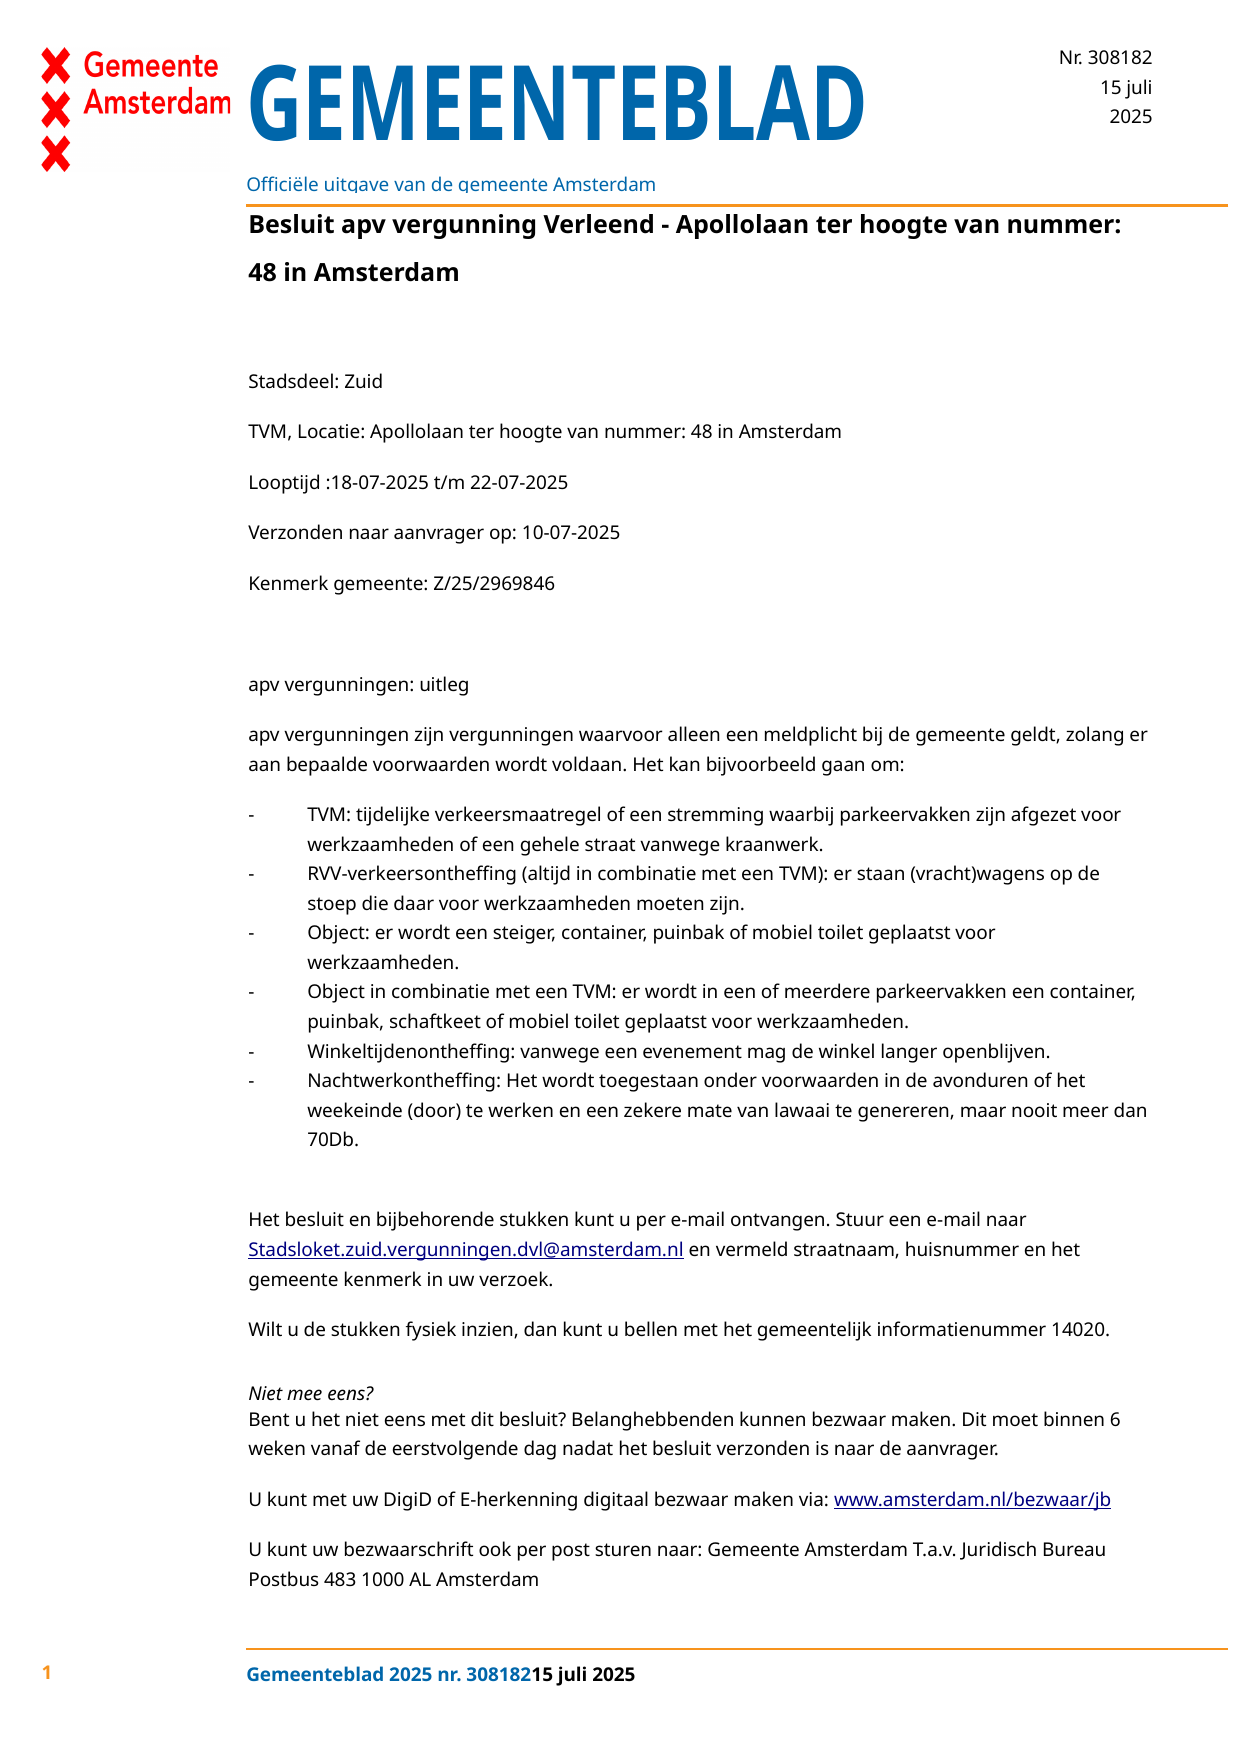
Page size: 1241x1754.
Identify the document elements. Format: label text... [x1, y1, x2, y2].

text apv vergunningen zijn vergunningen waarvoor alleen een meldplicht bij de gemeente geldt, zolang er aan bepaalde voorwaarden wordt voldaan. Het kan bijvoorbeeld gaan om: [248, 721, 1152, 777]
list Winkeltijdenontheffing: vanwege een evenement mag de winkel langer openblijven. [248, 1038, 1152, 1064]
text Het besluit en bijbehorende stukken kunt u per e-mail ontvangen. Stuur een e-mail naar Stadsloket.zuid.vergunningen.dvl@amsterdam.nl en vermeld straatnaam, huisnummer en het gemeente kenmerk in uw verzoek. [248, 1207, 1152, 1292]
text Verzonden naar aanvrager op: 10-07-2025 [248, 519, 1152, 545]
text Niet mee eens? [248, 1380, 1152, 1406]
list RVV-verkeersontheffing (altijd in combinatie met een TVM): er staan (vracht)wagens op de stoep die daar voor werkzaamheden moeten zijn. [248, 860, 1152, 916]
text Besluit apv vergunning Verleend - Apollolaan ter hoogte van nummer: 48 in Amsterdam [248, 207, 1152, 288]
text Kenmerk gemeente: Z/25/2969846 [248, 570, 1152, 596]
text Wilt u de stukken fysiek inzien, dan kunt u bellen met het gemeentelijk informatienummer 14020. [248, 1316, 1152, 1342]
text Stadsdeel: Zuid [248, 368, 1152, 394]
text U kunt uw bezwaarschrift ook per post sturen naar: Gemeente Amsterdam T.a.v. Juridisch Bureau Postbus 483 1000 AL Amsterdam [248, 1536, 1152, 1592]
text U kunt met uw DigiD of E-herkenning digitaal bezwaar maken via: www.amsterdam.nl/bezwaar/jb [248, 1486, 1152, 1512]
list Object in combinatie met een TVM: er wordt in een of meerdere parkeervakken een container, puinbak, schaftkeet of mobiel toilet geplaatst voor werkzaamheden. [248, 979, 1152, 1034]
list TVM: tijdelijke verkeersmaatregel of een stremming waarbij parkeervakken zijn afgezet voor werkzaamheden of een gehele straat vanwege kraanwerk. [248, 801, 1152, 857]
text Looptijd :18-07-2025 t/m 22-07-2025 [248, 469, 1152, 495]
text TVM, Locatie: Apollolaan ter hoogte van nummer: 48 in Amsterdam [248, 419, 1152, 444]
list Nachtwerkontheffing: Het wordt toegestaan onder voorwaarden in de avonduren of het weekeinde (door) te werken en een zekere mate van lawaai te genereren, maar nooit meer dan 70Db. [248, 1067, 1152, 1152]
text Bent u het niet eens met dit besluit? Belanghebbenden kunnen bezwaar maken. Dit moet binnen 6 weken vanaf de eerstvolgende dag nadat het besluit verzonden is naar de aanvrager. [248, 1406, 1152, 1461]
list Object: er wordt een steiger, container, puinbak of mobiel toilet geplaatst voor werkzaamheden. [248, 919, 1152, 975]
text apv vergunningen: uitleg [248, 671, 1152, 697]
picture [41, 47, 231, 172]
